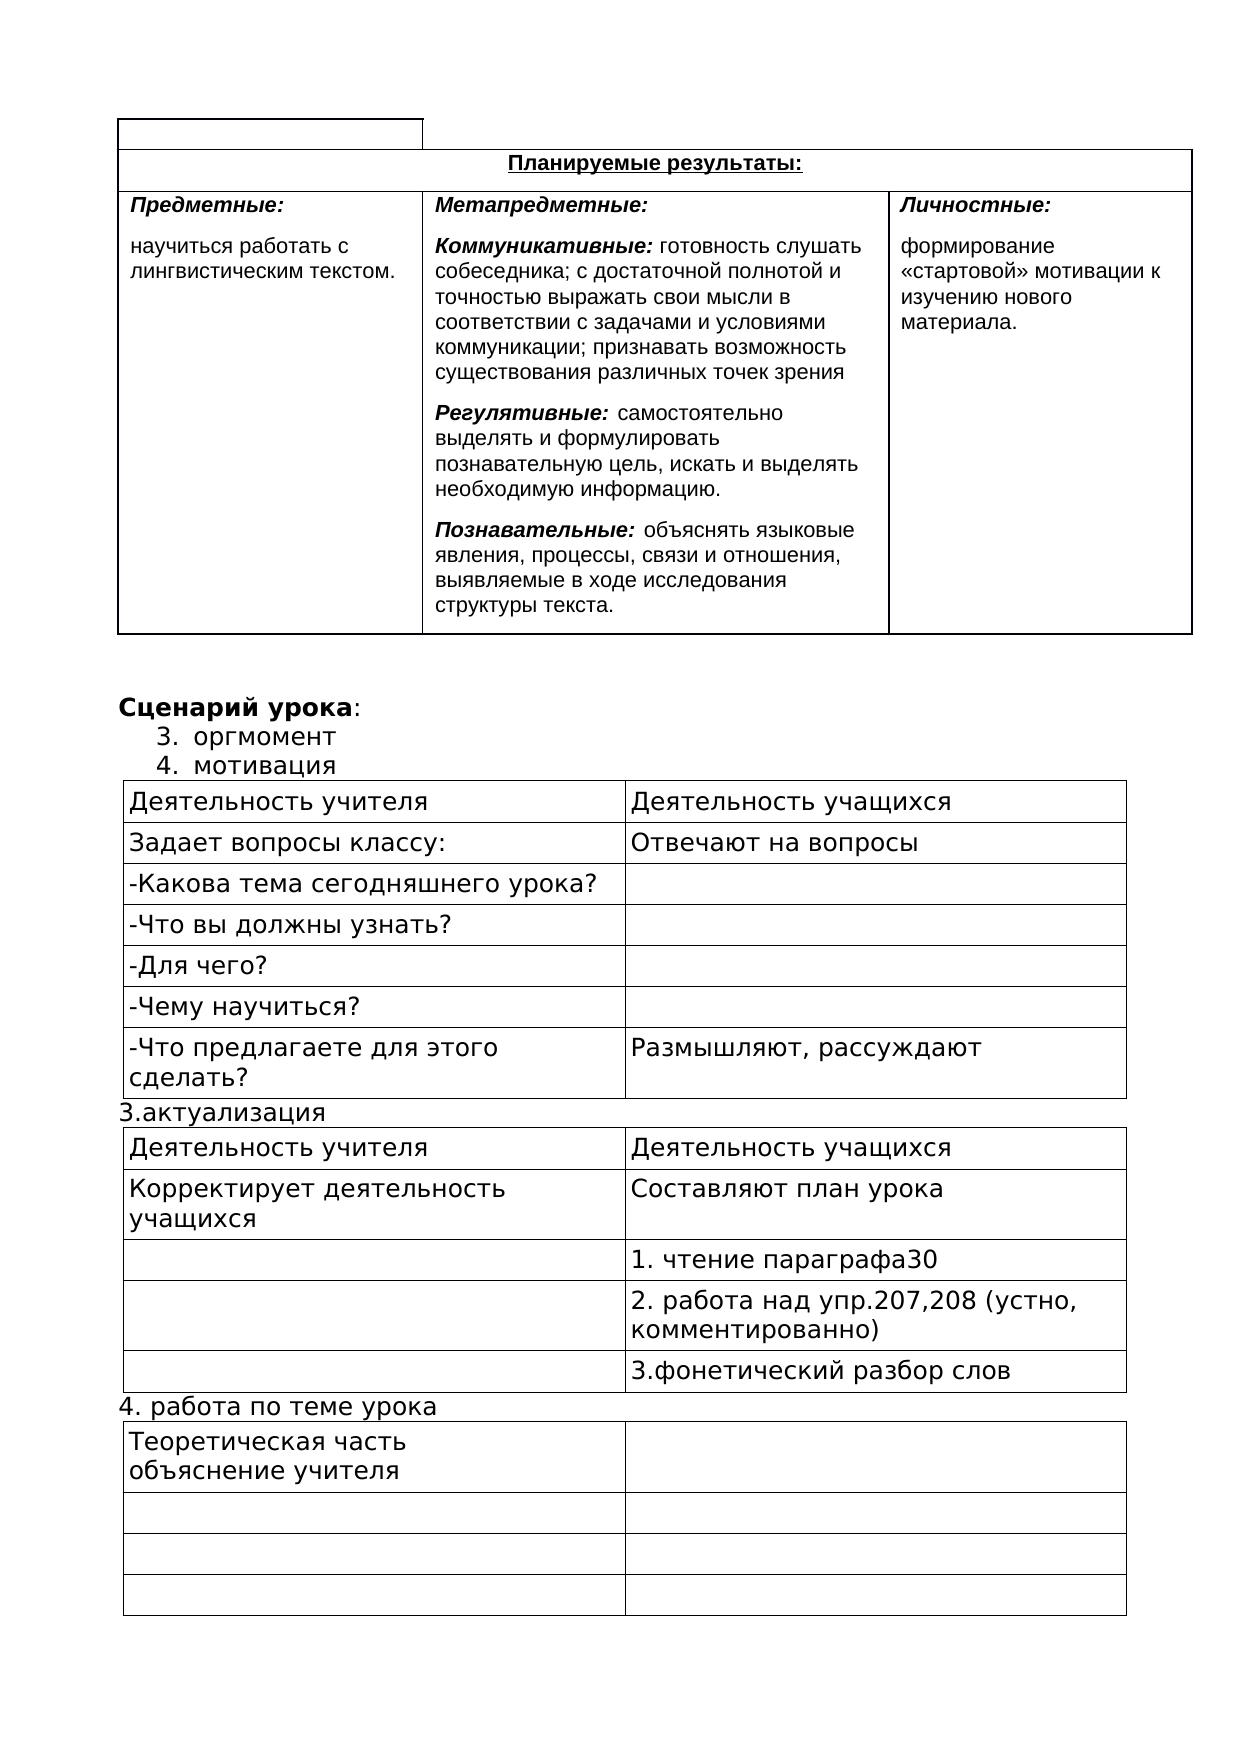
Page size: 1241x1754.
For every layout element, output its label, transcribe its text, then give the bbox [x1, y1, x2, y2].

list оргмомент [156, 722, 1122, 751]
text 3.актуализация [118, 1098, 1122, 1127]
table_header [889, 118, 1192, 148]
table_cell Метапредметные: Коммуникативные: готовность слушать собеседника; с достаточной полнотой и точностью выражать свои мысли в соответствии с задачами и условиями коммуникации; признавать возможность существования различных точек зрения Регулятивные: самостоятельно выделять и формулировать познавательную цель, искать и выделять необходимую информацию. Познавательные: объяснять языковые явления, процессы, связи и отношения, выявляемые в ходе исследования структуры текста. [423, 192, 888, 633]
table_cell -Чему научиться? [124, 987, 625, 1027]
table_header [626, 1422, 1126, 1491]
table_header Деятельность учащихся [626, 1128, 1126, 1168]
table_cell -Что предлагаете для этого сделать? [124, 1028, 625, 1098]
table_cell Размышляют, рассуждают [626, 1028, 1126, 1098]
text Сценарий урока: [118, 693, 1122, 722]
table_cell [626, 905, 1126, 945]
table_header Теоретическая часть объяснение учителя [124, 1422, 625, 1491]
table_cell [124, 1534, 625, 1574]
table_cell [124, 1493, 625, 1532]
table_cell Составляют план урока [626, 1170, 1126, 1239]
text 4. работа по теме урока [118, 1392, 1122, 1421]
table_cell Личностные: формирование «стартовой» мотивации к изучению нового материала. [890, 192, 1191, 633]
table_cell [626, 1575, 1126, 1615]
table_cell Предметные: научиться работать с лингвистическим текстом. [119, 192, 422, 633]
table_cell Отвечают на вопросы [626, 823, 1126, 863]
table_cell 2. работа над упр.207,208 (устно, комментированно) [626, 1281, 1126, 1350]
table_cell Планируемые результаты: [119, 150, 1191, 191]
table_cell [626, 1493, 1126, 1532]
table_cell [124, 1351, 625, 1391]
table_cell 1. чтение параграфа30 [626, 1240, 1126, 1280]
table_cell Корректирует деятельность учащихся [124, 1170, 625, 1239]
table_cell -Что вы должны узнать? [124, 905, 625, 945]
table_cell -Для чего? [124, 946, 625, 986]
table_cell [124, 1240, 625, 1280]
table_cell [626, 946, 1126, 986]
table_cell [626, 864, 1126, 904]
table_cell Задает вопросы классу: [124, 823, 625, 863]
table_cell 3.фонетический разбор слов [626, 1351, 1126, 1391]
table_cell -Какова тема сегодняшнего урока? [124, 864, 625, 904]
table_cell [124, 1575, 625, 1615]
table_header Деятельность учащихся [626, 781, 1126, 822]
table_header [119, 120, 422, 148]
table_cell [626, 987, 1126, 1027]
table_cell [626, 1534, 1126, 1574]
table_cell [124, 1281, 625, 1350]
list мотивация [156, 751, 1122, 780]
table_header Деятельность учителя [124, 781, 625, 822]
table_header Деятельность учителя [124, 1128, 625, 1168]
table_header [423, 118, 889, 148]
